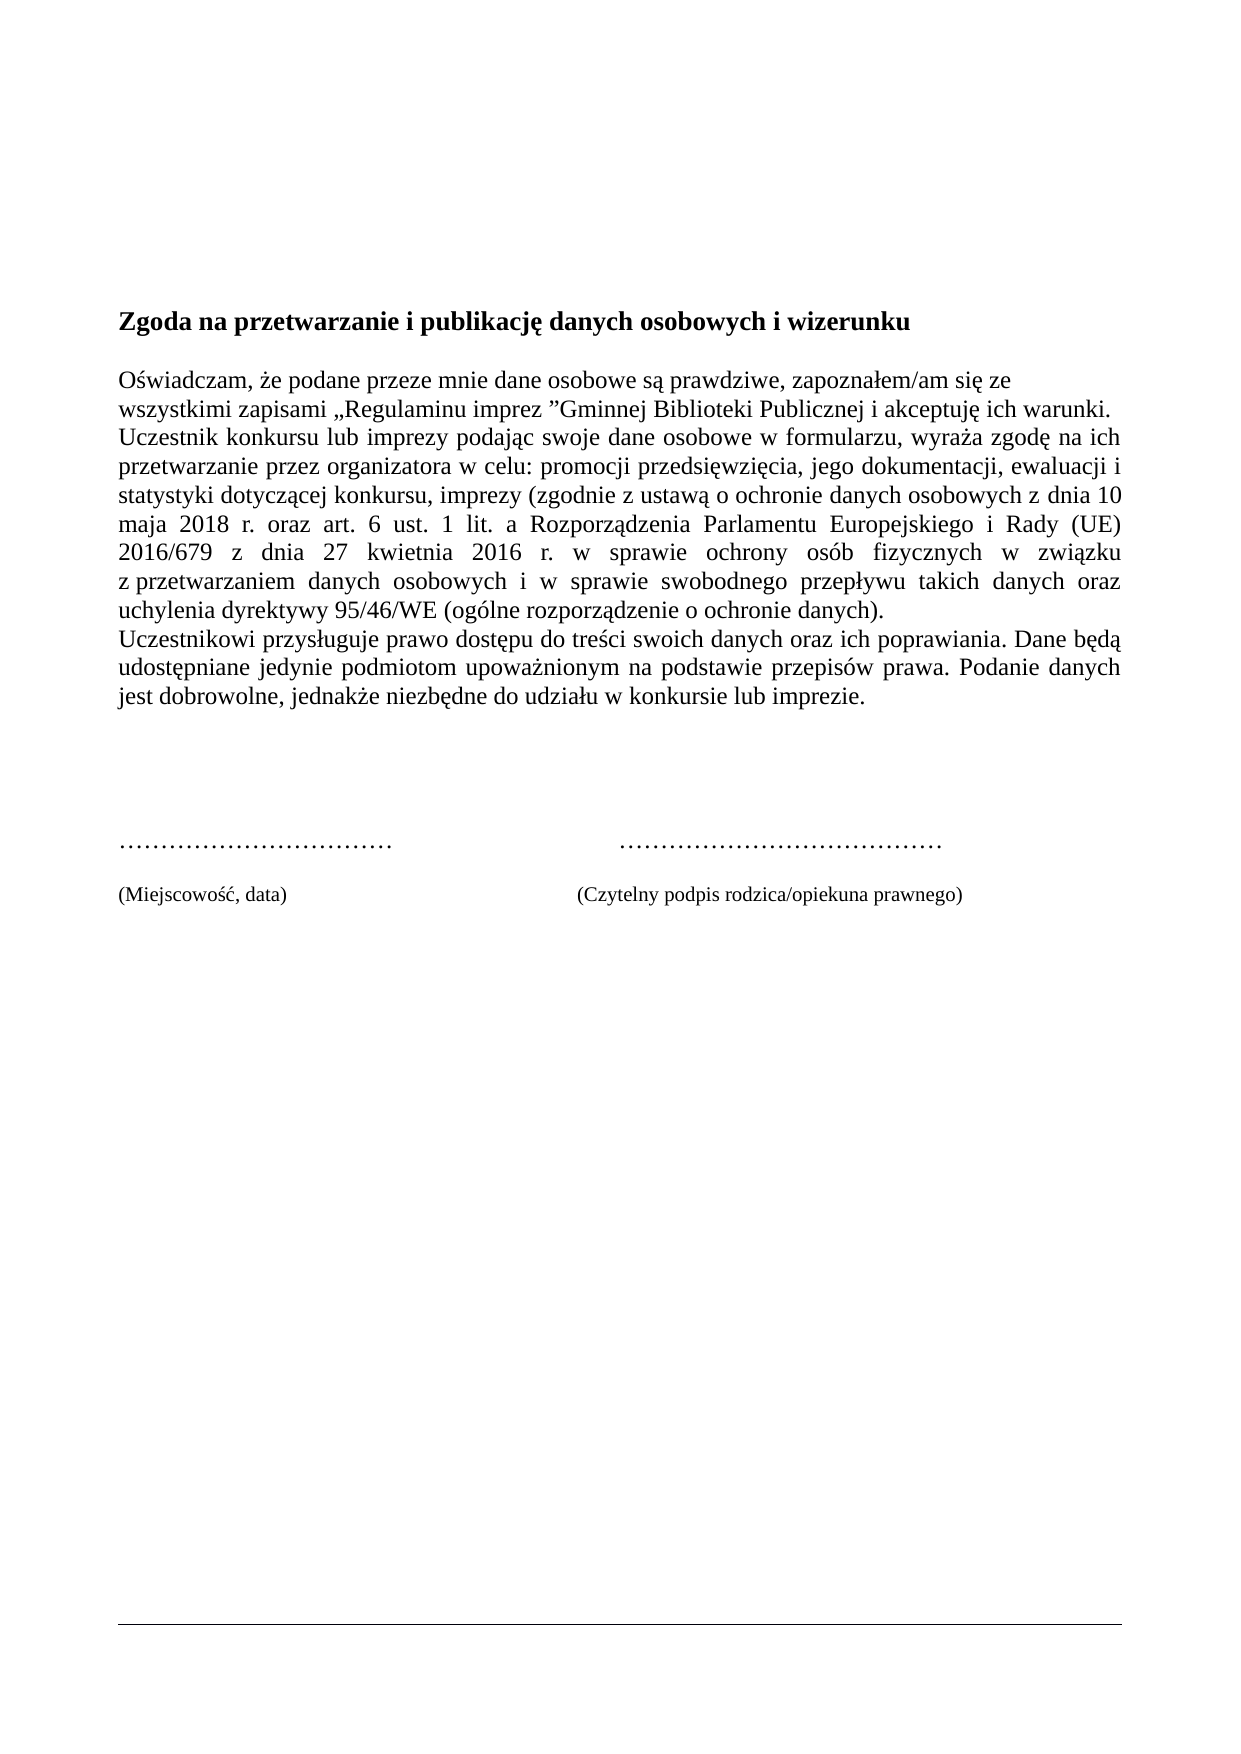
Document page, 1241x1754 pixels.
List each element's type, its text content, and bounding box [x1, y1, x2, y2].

text Zgoda na przetwarzanie i publikację danych osobowych i wizerunku [118, 305, 1122, 336]
text Uczestnik konkursu lub imprezy podając swoje dane osobowe w formularzu, wyraża zgodę na ich przetwarzanie przez organizatora w celu: promocji przedsięwzięcia, jego dokumentacji, ewaluacji i statystyki dotyczącej konkursu, imprezy (zgodnie z ustawą o ochronie danych osobowych z dnia 10 maja 2018 r. oraz art. 6 ust. 1 lit. a Rozporządzenia Parlamentu Europejskiego i Rady (UE) 2016/679 z dnia 27 kwietnia 2016 r. w sprawie ochrony osób fizycznych w związku z przetwarzaniem danych osobowych i w sprawie swobodnego przepływu takich danych oraz uchylenia dyrektywy 95/46/WE (ogólne rozporządzenie o ochronie danych). [118, 422, 1122, 624]
text Oświadczam, że podane przeze mnie dane osobowe są prawdziwe, zapoznałem/am się ze wszystkimi zapisami „Regulaminu imprez ”Gminnej Biblioteki Publicznej i akceptuję ich warunki. [118, 365, 1122, 422]
text …………………………… ………………………………… [118, 825, 1122, 854]
text (Miejscowość, data) (Czytelny podpis rodzica/opiekuna prawnego) [118, 882, 1122, 906]
text Uczestnikowi przysługuje prawo dostępu do treści swoich danych oraz ich poprawiania. Dane będą udostępniane jedynie podmiotom upoważnionym na podstawie przepisów prawa. Podanie danych jest dobrowolne, jednakże niezbędne do udziału w konkursie lub imprezie. [118, 624, 1122, 710]
